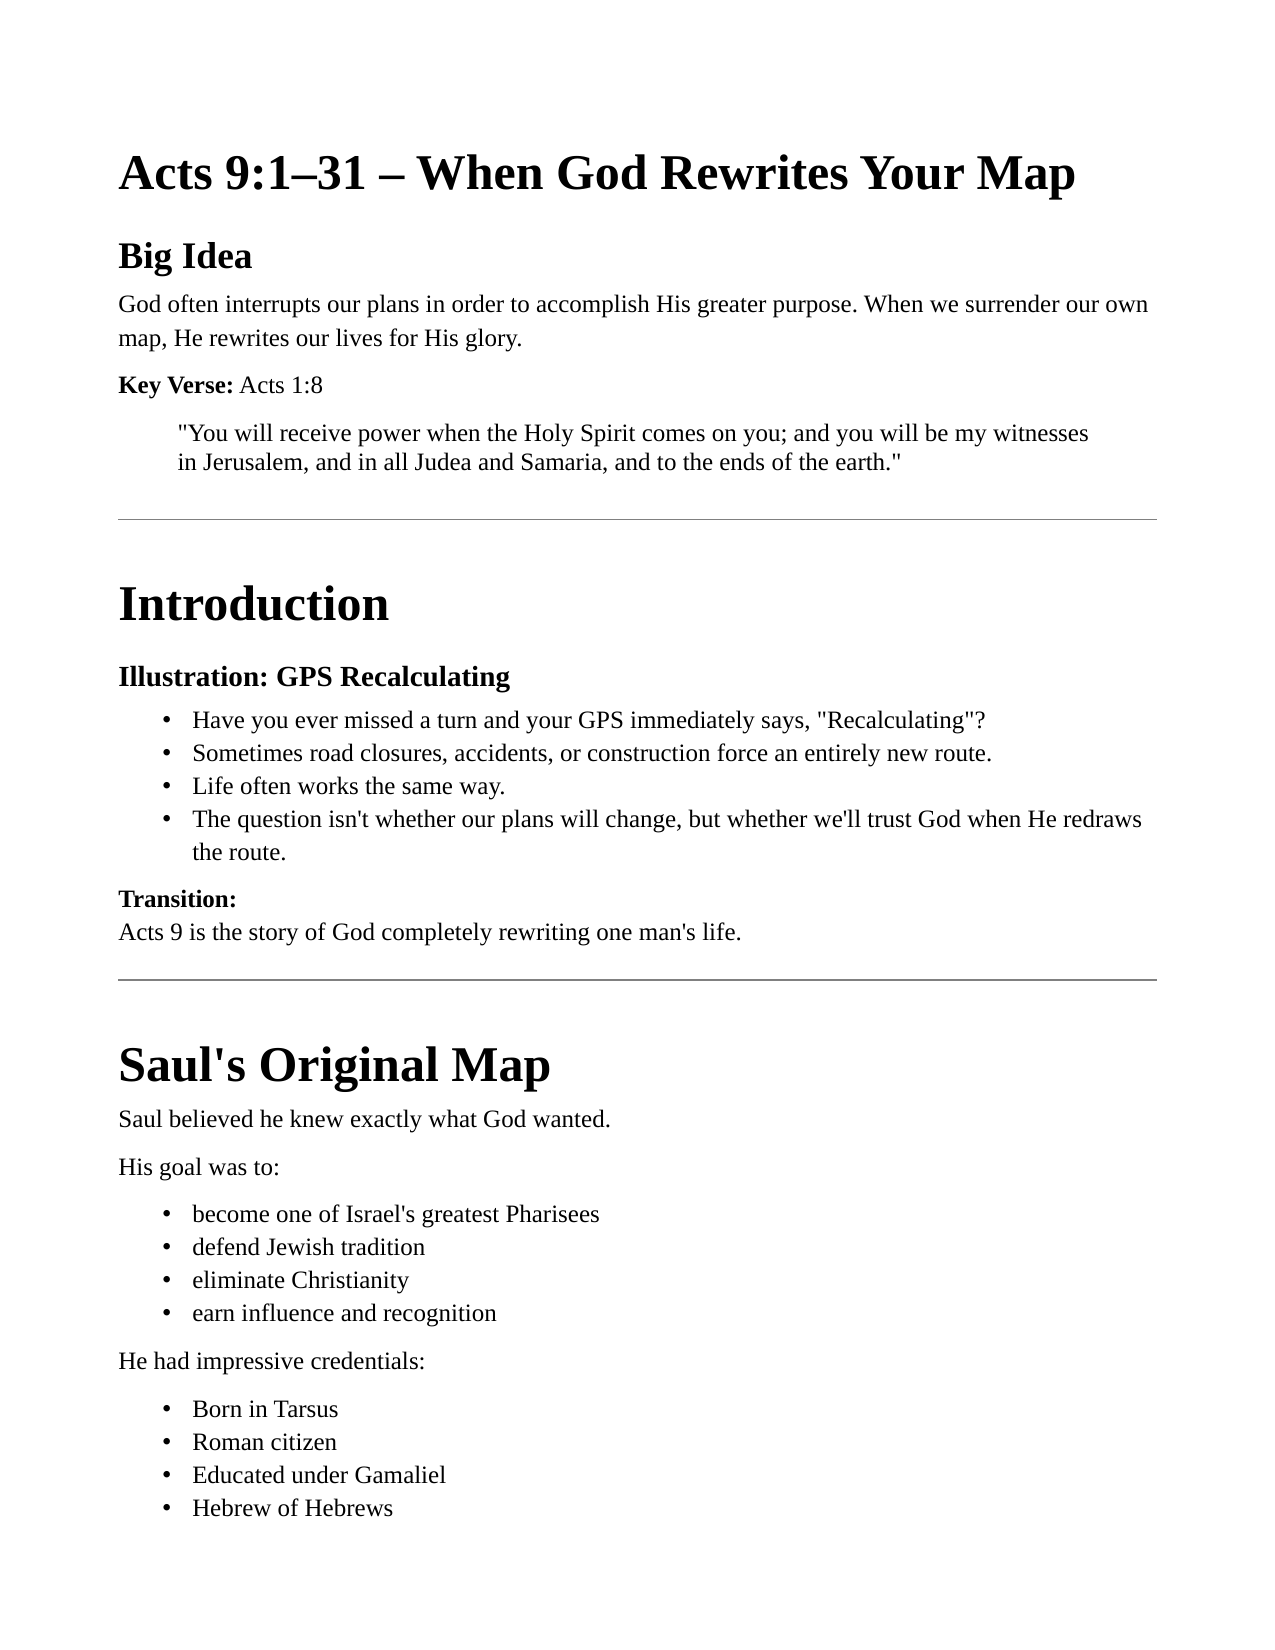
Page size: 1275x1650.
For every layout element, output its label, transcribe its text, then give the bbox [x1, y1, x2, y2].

text His goal was to: [118, 1152, 1157, 1181]
list Born in Tarsus [162, 1394, 1157, 1422]
text Transition: Acts 9 is the story of God completely rewriting one man's life. [118, 884, 1157, 946]
text God often interrupts our plans in order to accomplish His greater purpose. When we surrender our own map, He rewrites our lives for His glory. [118, 289, 1157, 351]
list Roman citizen [162, 1427, 1157, 1456]
text Saul believed he knew exactly what God wanted. [118, 1104, 1157, 1133]
subtitle Acts 9:1–31 – When God Rewrites Your Map [118, 143, 1157, 201]
text He had impressive credentials: [118, 1346, 1157, 1375]
list become one of Israel's greatest Pharisees [162, 1199, 1157, 1228]
list defend Jewish tradition [162, 1232, 1157, 1261]
list The question isn't whether our plans will change, but whether we'll trust God when He redraws the route. [162, 804, 1157, 866]
text "You will receive power when the Holy Spirit comes on you; and you will be my witnesses in Jerusalem, and in all Judea and Samaria, and to the ends of the earth." [177, 418, 1098, 475]
list Hebrew of Hebrews [162, 1493, 1157, 1522]
subtitle Illustration: GPS Recalculating [118, 659, 1157, 692]
list Have you ever missed a turn and your GPS immediately says, "Recalculating"? [162, 705, 1157, 733]
list eliminate Christianity [162, 1266, 1157, 1294]
subtitle Introduction [118, 574, 1157, 632]
list earn influence and recognition [162, 1298, 1157, 1327]
list Life often works the same way. [162, 771, 1157, 799]
subtitle Saul's Original Map [118, 1034, 1157, 1092]
list Sometimes road closures, accidents, or construction force an entirely new route. [162, 738, 1157, 766]
subtitle Big Idea [118, 234, 1157, 277]
list Educated under Gamaliel [162, 1460, 1157, 1488]
text Key Verse: Acts 1:8 [118, 370, 1157, 399]
